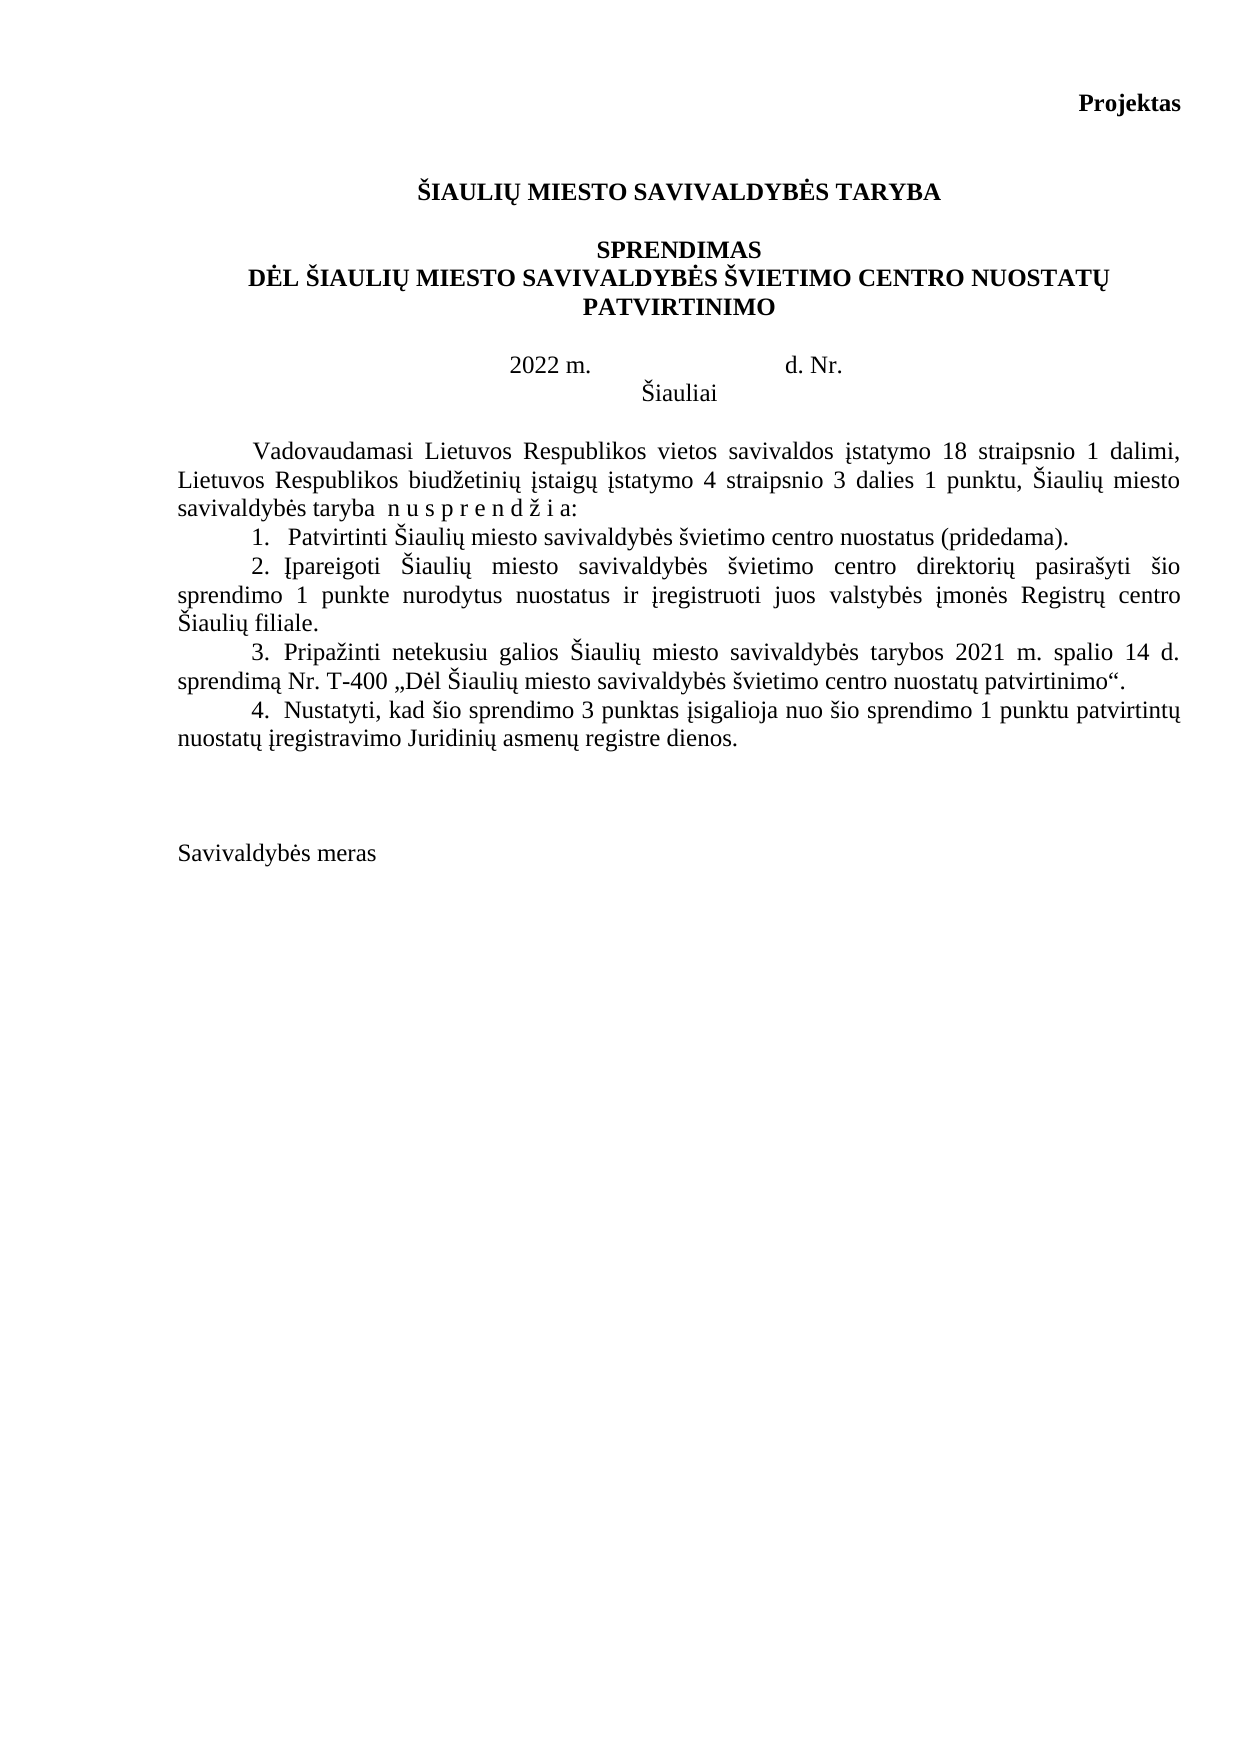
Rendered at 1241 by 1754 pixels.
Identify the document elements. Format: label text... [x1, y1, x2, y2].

text 3. Pripažinti netekusiu galios Šiaulių miesto savivaldybės tarybos 2021 m. spalio 14 d. sprendimą Nr. T-400 „Dėl Šiaulių miesto savivaldybės švietimo centro nuostatų patvirtinimo“. [177, 637, 1181, 695]
text SPRENDIMAS [177, 235, 1181, 263]
text DĖL ŠIAULIŲ MIESTO SAVIVALDYBĖS ŠVIETIMO CENTRO NUOSTATŲ PATVIRTINIMO [177, 263, 1181, 321]
text Šiauliai [177, 378, 1181, 407]
text 4. Nustatyti, kad šio sprendimo 3 punktas įsigalioja nuo šio sprendimo 1 punktu patvirtintų nuostatų įregistravimo Juridinių asmenų registre dienos. [177, 695, 1181, 752]
text 2. Įpareigoti Šiaulių miesto savivaldybės švietimo centro direktorių pasirašyti šio sprendimo 1 punkte nurodytus nuostatus ir įregistruoti juos valstybės įmonės Registrų centro Šiaulių filiale. [177, 551, 1181, 637]
text Vadovaudamasi Lietuvos Respublikos vietos savivaldos įstatymo 18 straipsnio 1 dalimi, Lietuvos Respublikos biudžetinių įstaigų įstatymo 4 straipsnio 3 dalies 1 punktu, Šiaulių miesto savivaldybės taryba n u s p r e n d ž i a: [177, 436, 1181, 522]
text 2022 m. d. Nr. [177, 350, 1181, 378]
text 1. Patvirtinti Šiaulių miesto savivaldybės švietimo centro nuostatus (pridedama). [251, 522, 1181, 551]
text ŠIAULIŲ MIESTO SAVIVALDYBĖS TARYBA [177, 177, 1181, 206]
text Savivaldybės meras [177, 838, 1181, 867]
